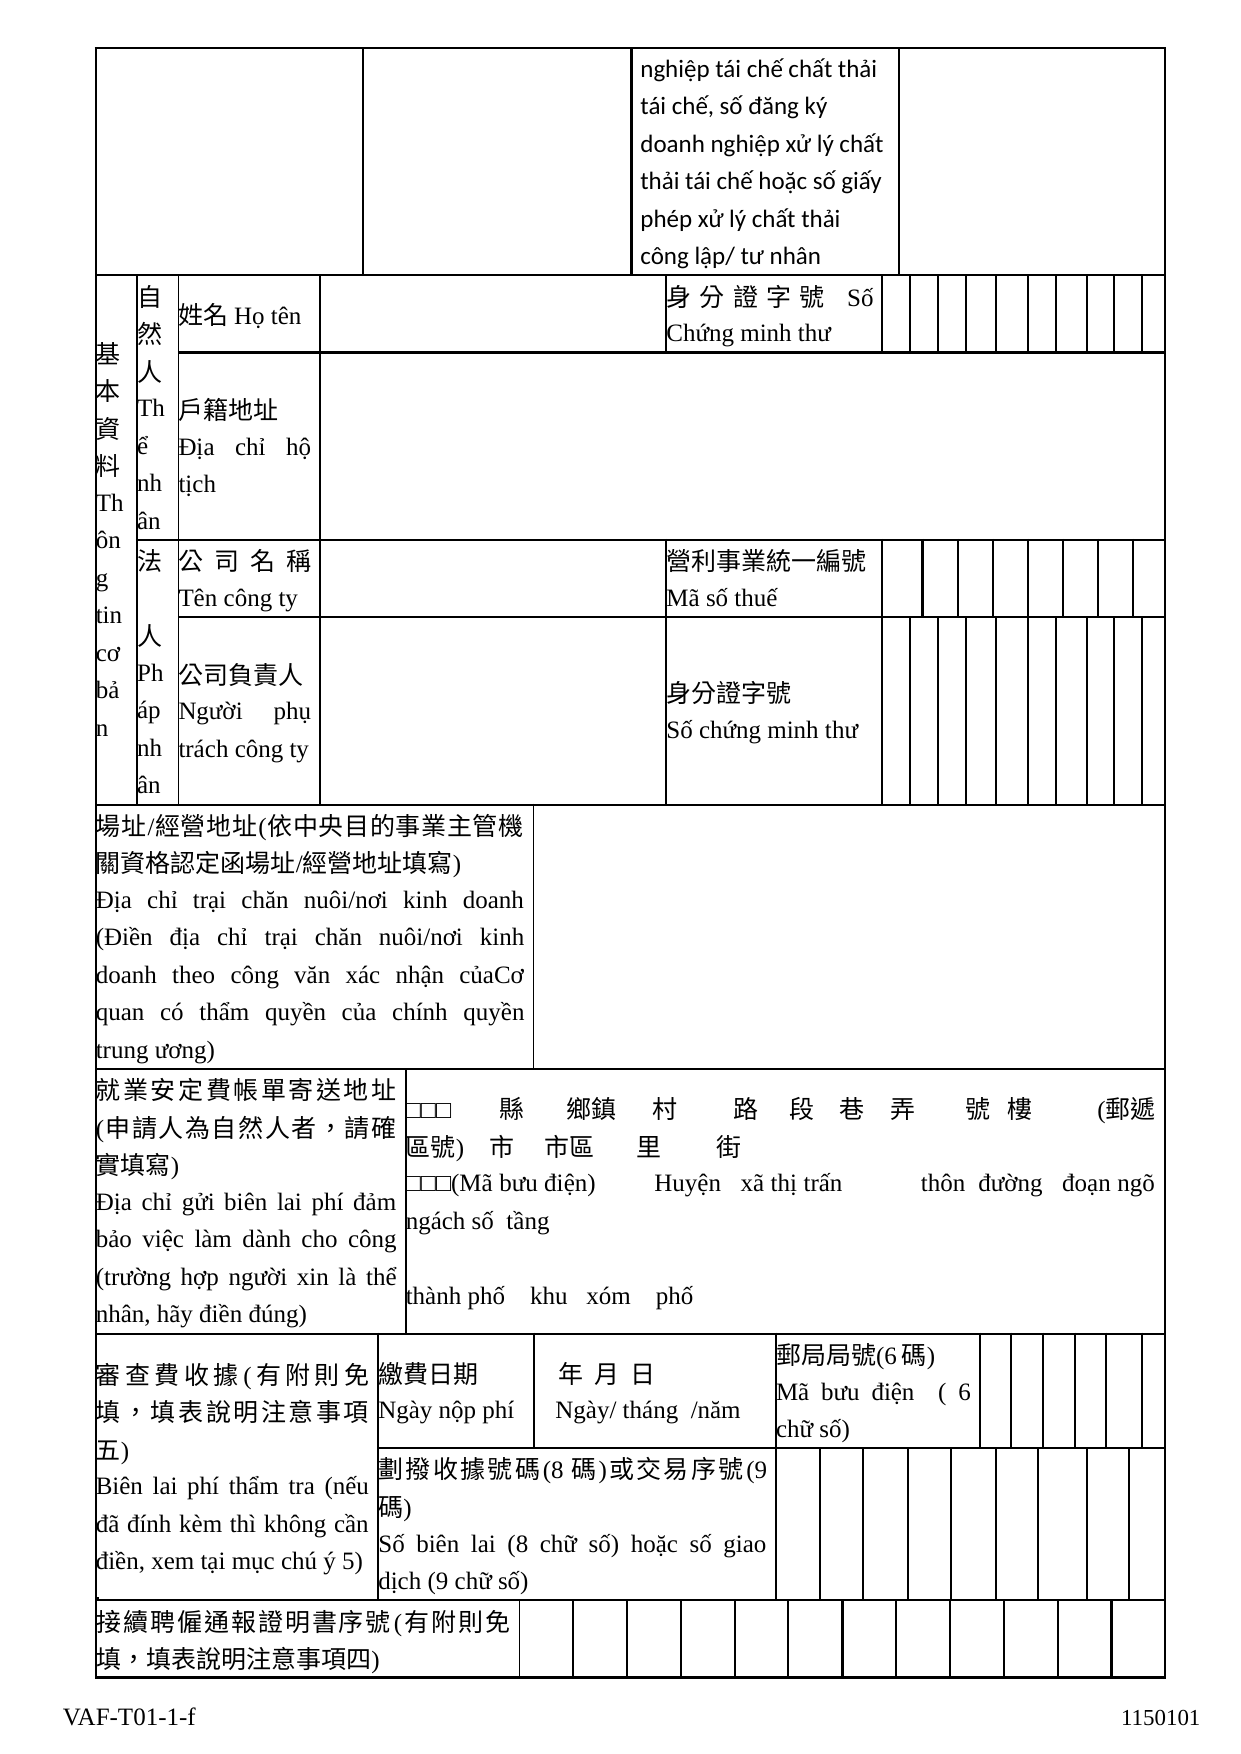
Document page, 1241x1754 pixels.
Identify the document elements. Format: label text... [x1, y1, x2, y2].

table_cell [1076, 1335, 1105, 1447]
table_cell [1088, 1449, 1128, 1599]
table_cell [1113, 1601, 1164, 1676]
table_cell [897, 1601, 949, 1676]
table_cell [997, 618, 1027, 803]
table_cell [883, 541, 921, 616]
table_cell [1012, 1335, 1042, 1447]
table_cell [1057, 276, 1086, 351]
table_cell [574, 1601, 626, 1676]
table_cell [864, 1449, 907, 1599]
table_cell [981, 1335, 1010, 1447]
table_cell 年 月 日 Ngày/ tháng /năm [535, 1335, 775, 1447]
table_cell [1115, 276, 1141, 351]
table_cell [939, 276, 965, 351]
table_cell 審查費收據(有附則免填，填表說明注意事項五) Biên lai phí thẩm tra (nếu đã đính kèm thì không cần điền, xem tại mục chú ý 5) [97, 1335, 377, 1599]
table_cell [1107, 1335, 1141, 1447]
table_cell [997, 1449, 1037, 1599]
table_cell [1039, 1449, 1086, 1599]
table_cell [1115, 618, 1141, 803]
table_cell [883, 618, 909, 803]
table_cell 姓名 Họ tên [179, 276, 319, 351]
table_cell [911, 276, 937, 351]
table_cell [321, 276, 665, 351]
table_cell [1057, 618, 1086, 803]
table_cell [1029, 541, 1062, 616]
table_cell [909, 1449, 950, 1599]
table_cell [1134, 541, 1164, 616]
table_cell [1088, 618, 1113, 803]
table_cell 法 人 Pháp nhân [138, 541, 178, 803]
table_cell [883, 276, 909, 351]
table_cell [1130, 1449, 1164, 1599]
table_cell [1088, 276, 1113, 351]
table_cell [821, 1449, 862, 1599]
table_cell 身分證字號 Số chứng minh thư [667, 618, 881, 803]
table_cell [1029, 618, 1055, 803]
table_cell nghiệp tái chế chất thải tái chế, số đăng ký doanh nghiệp xử lý chất thải tái chế hoặc số giấy phép xử lý chất thải công lập/ tư nhân [633, 49, 898, 274]
table_cell 就業安定費帳單寄送地址(申請人為自然人者，請確實填寫) Địa chỉ gửi biên lai phí đảm bảo việc làm dành cho công (trường hợp người xin là thể nhân, hãy điền đúng) [97, 1070, 405, 1333]
table_cell [777, 1449, 819, 1599]
table_cell [1143, 1335, 1164, 1447]
table_cell [97, 49, 362, 274]
table_cell [939, 618, 965, 803]
table_cell [994, 541, 1027, 616]
table_cell [1099, 541, 1132, 616]
table_cell 劃撥收據號碼(8碼)或交易序號(9碼) Số biên lai (8 chữ số) hoặc số giao dịch (9 chữ số) [379, 1449, 775, 1599]
table_cell [1064, 541, 1097, 616]
table_cell [1044, 1335, 1074, 1447]
table_cell □□□ 縣 鄉鎮 村 路 段 巷 弄 號 樓 (郵遞區號) 市 市區 里 街 □□□(Mã bưu điện) Huyện xã thị trấn thôn đường đoạn ngõ ngách số tầng thành phố khu xóm phố [407, 1070, 1164, 1333]
table_cell [321, 541, 665, 616]
table_cell [321, 354, 1164, 539]
table_cell [534, 806, 1164, 1068]
table_cell [1143, 276, 1164, 351]
table_cell [789, 1601, 841, 1676]
table_cell [967, 276, 995, 351]
table_cell [321, 618, 665, 803]
table_cell [1005, 1601, 1057, 1676]
table_cell 基 本 資 料 Thôn g tin cơ bản [97, 276, 136, 803]
table_cell [520, 1601, 572, 1676]
table_cell 接續聘僱通報證明書序號(有附則免填，填表說明注意事項四) [97, 1601, 519, 1676]
table_cell 場址/經營地址(依中央目的事業主管機關資格認定函場址/經營地址填寫) Địa chỉ trại chăn nuôi/nơi kinh doanh (Điền địa chỉ trại chăn nuôi/nơi kinh doanh theo công văn xác nhận củaCơ quan có thẩm quyền của chính quyền trung ương) [97, 806, 533, 1068]
table_cell [844, 1601, 895, 1676]
table_cell 繳費日期 Ngày nộp phí [379, 1335, 533, 1447]
table_cell 自 然 人 Thể nhân [138, 276, 178, 539]
table_cell [364, 49, 630, 274]
table_cell 公司名稱 Tên công ty [179, 541, 319, 616]
table_cell 營利事業統一編號 Mã số thuế [667, 541, 881, 616]
table_cell [952, 1449, 995, 1599]
table_cell 公司負責人 Người phụ trách công ty [179, 618, 319, 803]
table_cell 戶籍地址 Địa chỉ hộ tịch [179, 354, 319, 539]
table_cell [628, 1601, 680, 1676]
table_cell [924, 541, 957, 616]
table_cell [682, 1601, 734, 1676]
table_cell [959, 541, 992, 616]
table_cell [1059, 1601, 1110, 1676]
table_cell [997, 276, 1027, 351]
table_cell [951, 1601, 1003, 1676]
table_cell [1143, 618, 1164, 803]
table_cell [967, 618, 995, 803]
table_cell 郵局局號(6碼) Mã bưu điện ( 6 chữ số) [777, 1335, 979, 1447]
table_cell [1029, 276, 1055, 351]
table_cell 身分證字號 Số Chứng minh thư [667, 276, 881, 351]
table_cell [900, 49, 1164, 274]
table_cell [736, 1601, 787, 1676]
table_cell [911, 618, 937, 803]
